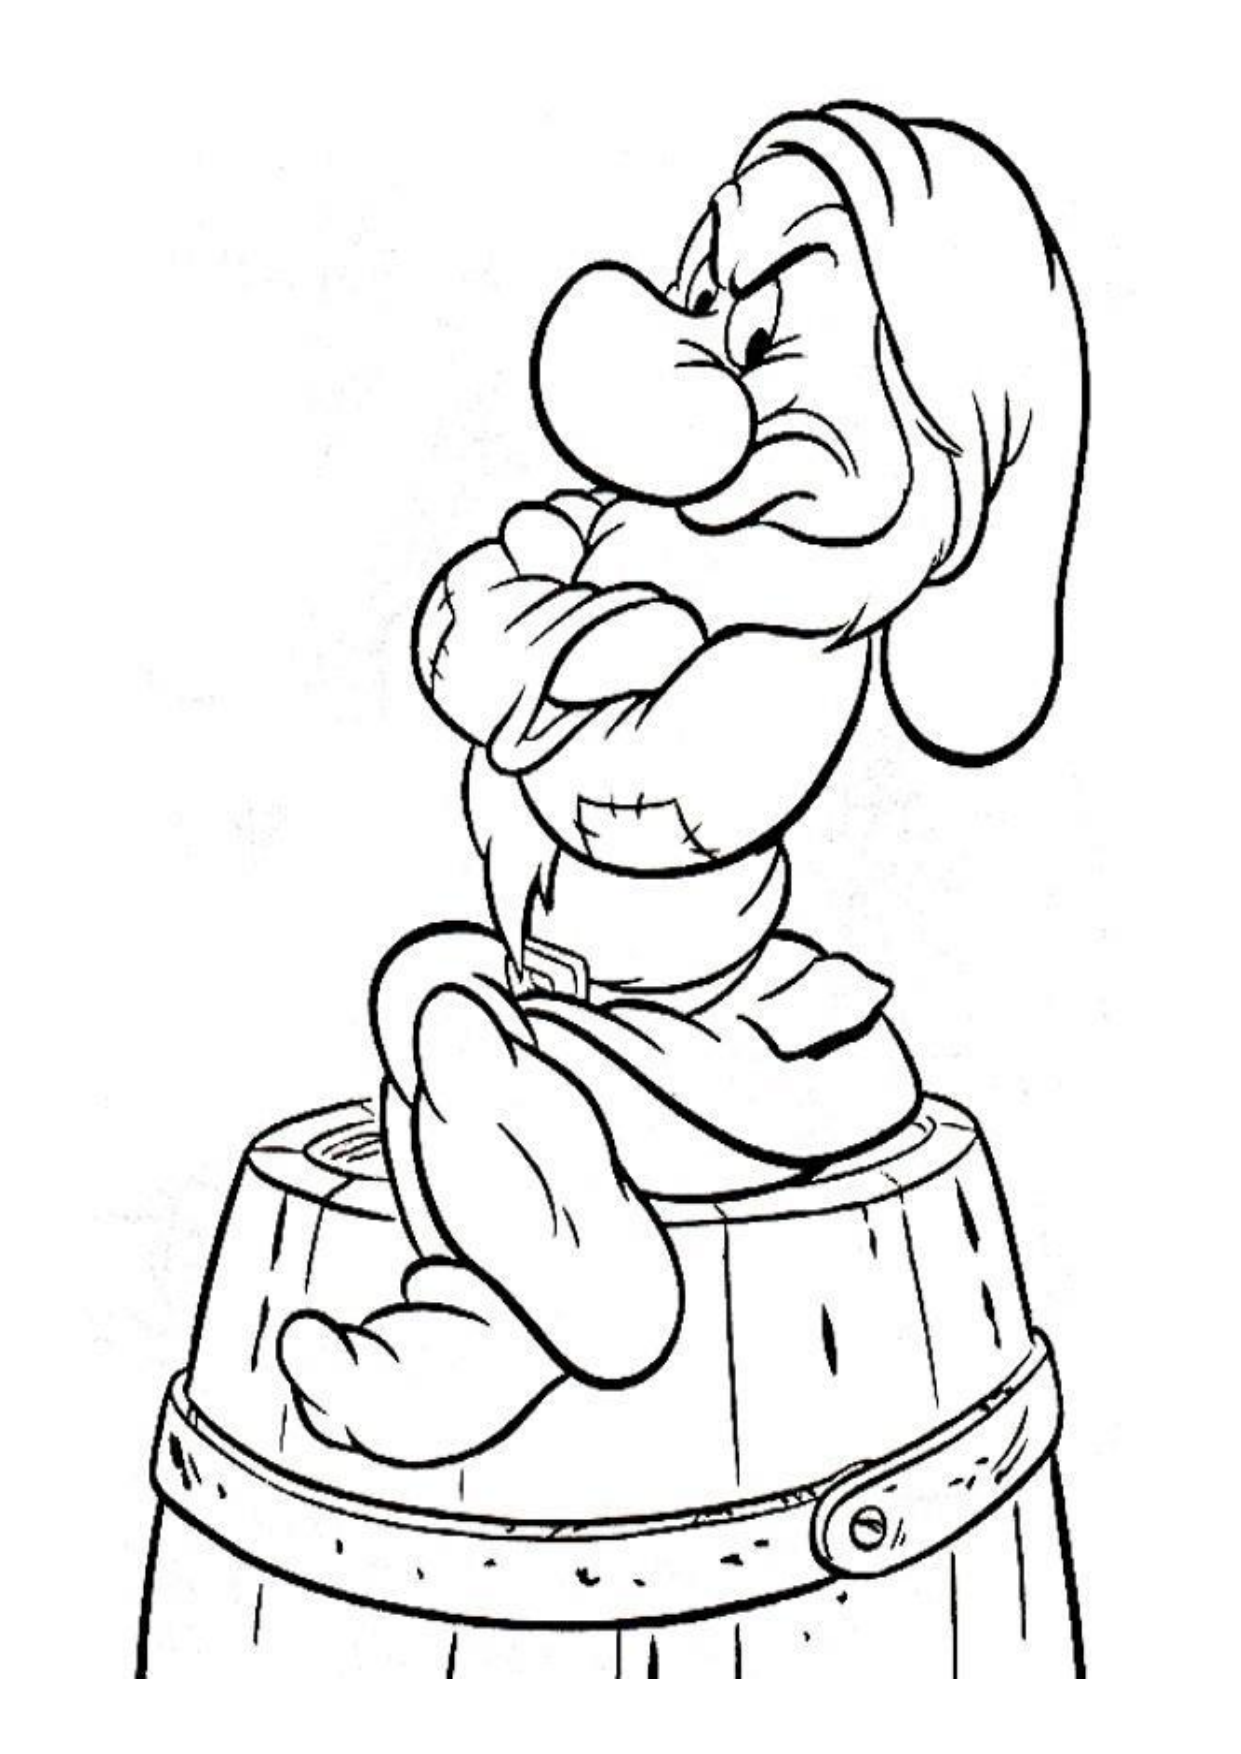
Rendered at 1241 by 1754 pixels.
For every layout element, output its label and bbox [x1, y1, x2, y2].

picture [49, 68, 1166, 1679]
